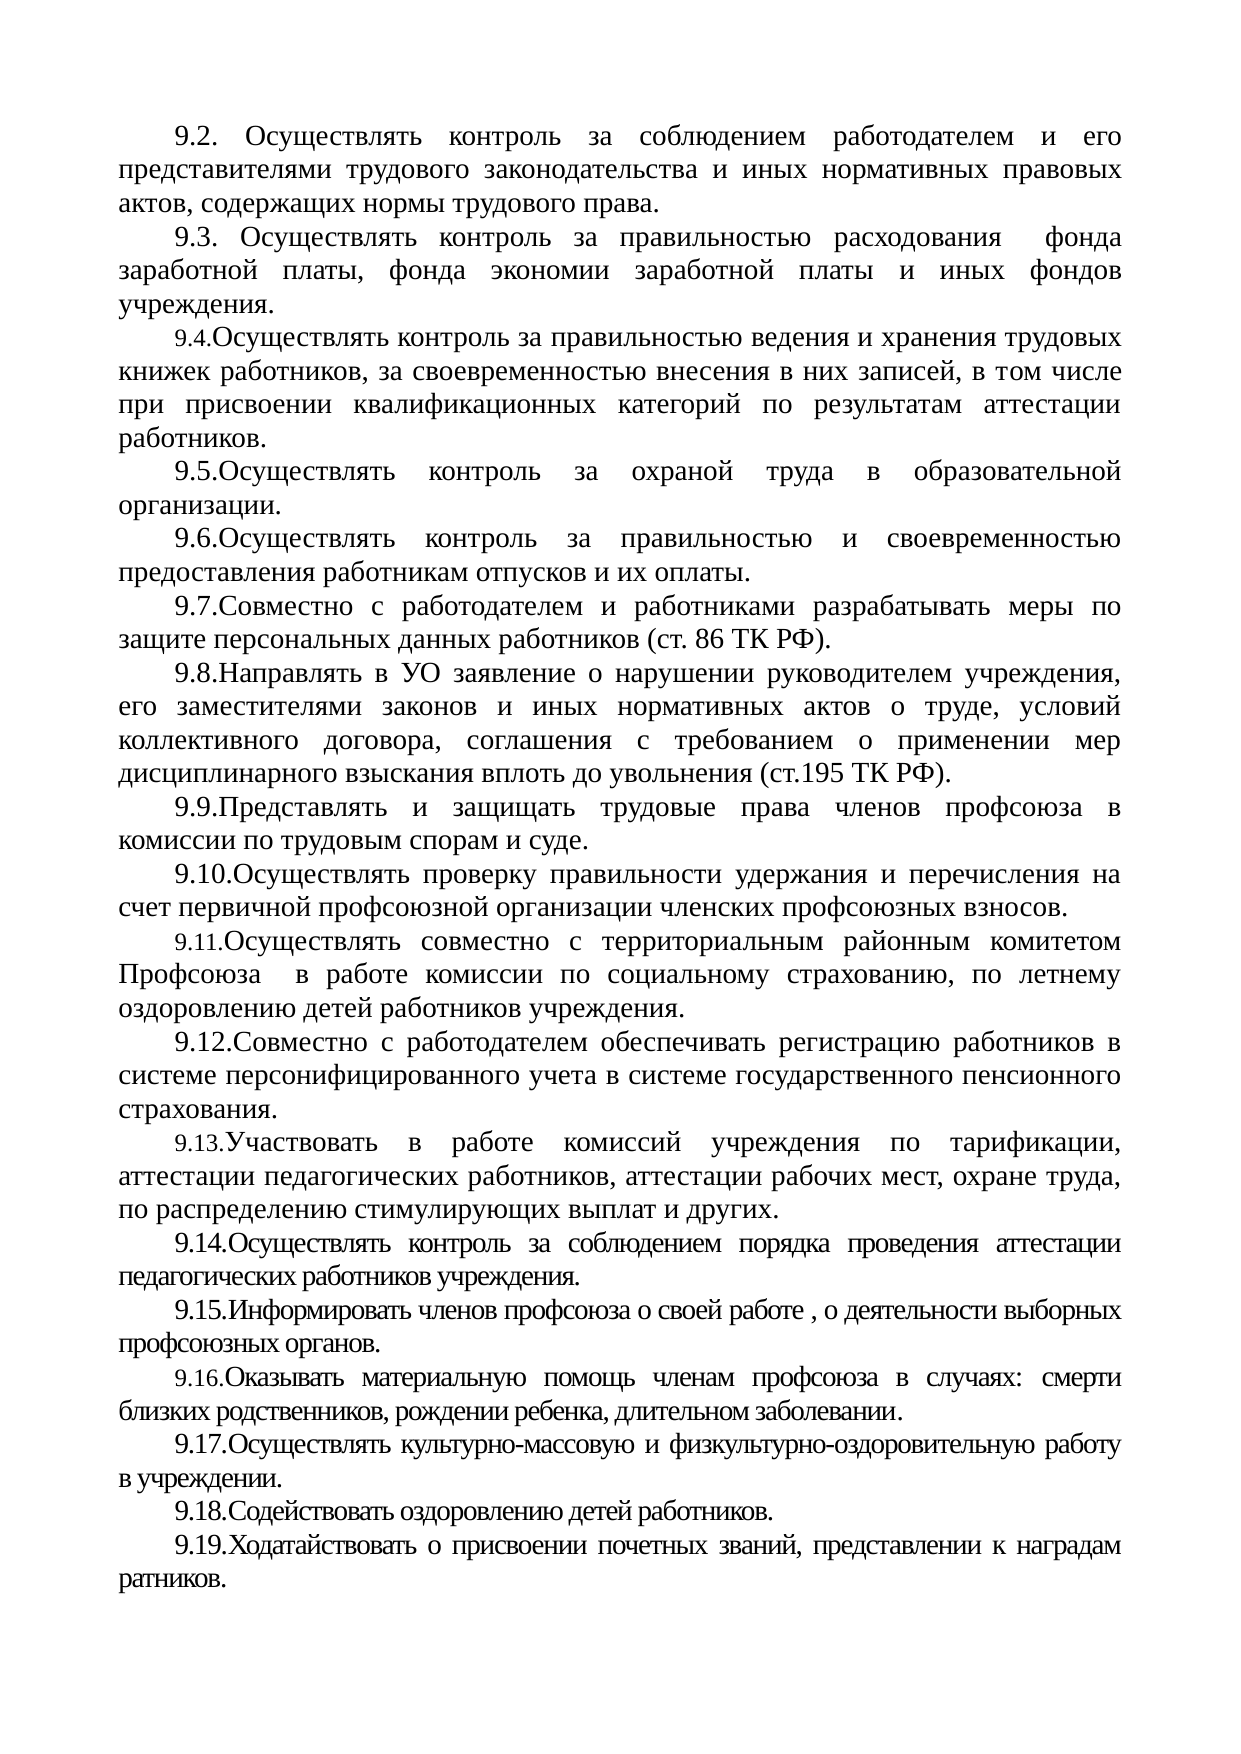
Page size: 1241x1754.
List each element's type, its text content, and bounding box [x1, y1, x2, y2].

list Осуществлять совместно с территориальным районным комитетом Профсоюза в работе комиссии по социальному страхованию, по летнему оздоровлению детей работников учреждения. [118, 923, 1122, 1024]
list Осуществлять контроль за соблюдением порядка проведения аттестации педагогических работников учреждения. [118, 1225, 1122, 1292]
list Направлять в УО заявление о нарушении руководителем учреждения, его заместителями законов и иных нормативных актов о труде, условий коллективного договора, соглашения с требованием о применении мер дисциплинарного взыскания вплоть до увольнения (ст.195 ТК РФ). [118, 655, 1122, 789]
list Участвовать в работе комиссий учреждения по тарификации, аттестации педагогических работников, аттестации рабочих мест, охране труда, по распределению стимулирующих выплат и других. [118, 1124, 1122, 1225]
list Ходатайствовать о присвоении почетных званий, представлении к наградам ратников. [118, 1527, 1122, 1594]
list Осуществлять культурно-массовую и физкультурно-оздоровительную работу в учреждении. [118, 1426, 1122, 1493]
list Содействовать оздоровлению детей работников. [118, 1493, 1122, 1527]
list Совместно с работодателем обеспечивать регистрацию работников в системе персонифицированного учета в системе государственного пенсионного страхования. [118, 1024, 1122, 1124]
list Информировать членов профсоюза о своей работе , о деятельности выборных профсоюзных органов. [118, 1292, 1122, 1359]
list Оказывать материальную помощь членам профсоюза в случаях: смерти близких родственников, рождении ребенка, длительном заболевании. [118, 1359, 1122, 1426]
list Совместно с работодателем и работниками разрабатывать меры по защите персональных данных работников (ст. 86 ТК РФ). [118, 588, 1122, 655]
list Осуществлять контроль за правильностью и своевременностью предоставления работникам отпусков и их оплаты. [118, 521, 1122, 588]
list Осуществлять контроль за охраной труда в образовательной организации. [118, 453, 1122, 521]
list Осуществлять контроль за правильностью ведения и хранения трудовых книжек работников, за своевременностью внесения в них записей, в том числе при присвоении квалификационных категорий по результатам аттестации работников. [118, 319, 1122, 453]
text 9.3. Осуществлять контроль за правильностью расходования фонда заработной платы, фонда экономии заработной платы и иных фондов учреждения. [118, 219, 1122, 319]
list Осуществлять проверку правильности удержания и перечисления на счет первичной профсоюзной организации членских профсоюзных взносов. [118, 856, 1122, 923]
text 9.2. Осуществлять контроль за соблюдением работодателем и его представителями трудового законодательства и иных нормативных правовых актов, содержащих нормы трудового права. [118, 118, 1122, 219]
list Представлять и защищать трудовые права членов профсоюза в комиссии по трудовым спорам и суде. [118, 789, 1122, 856]
